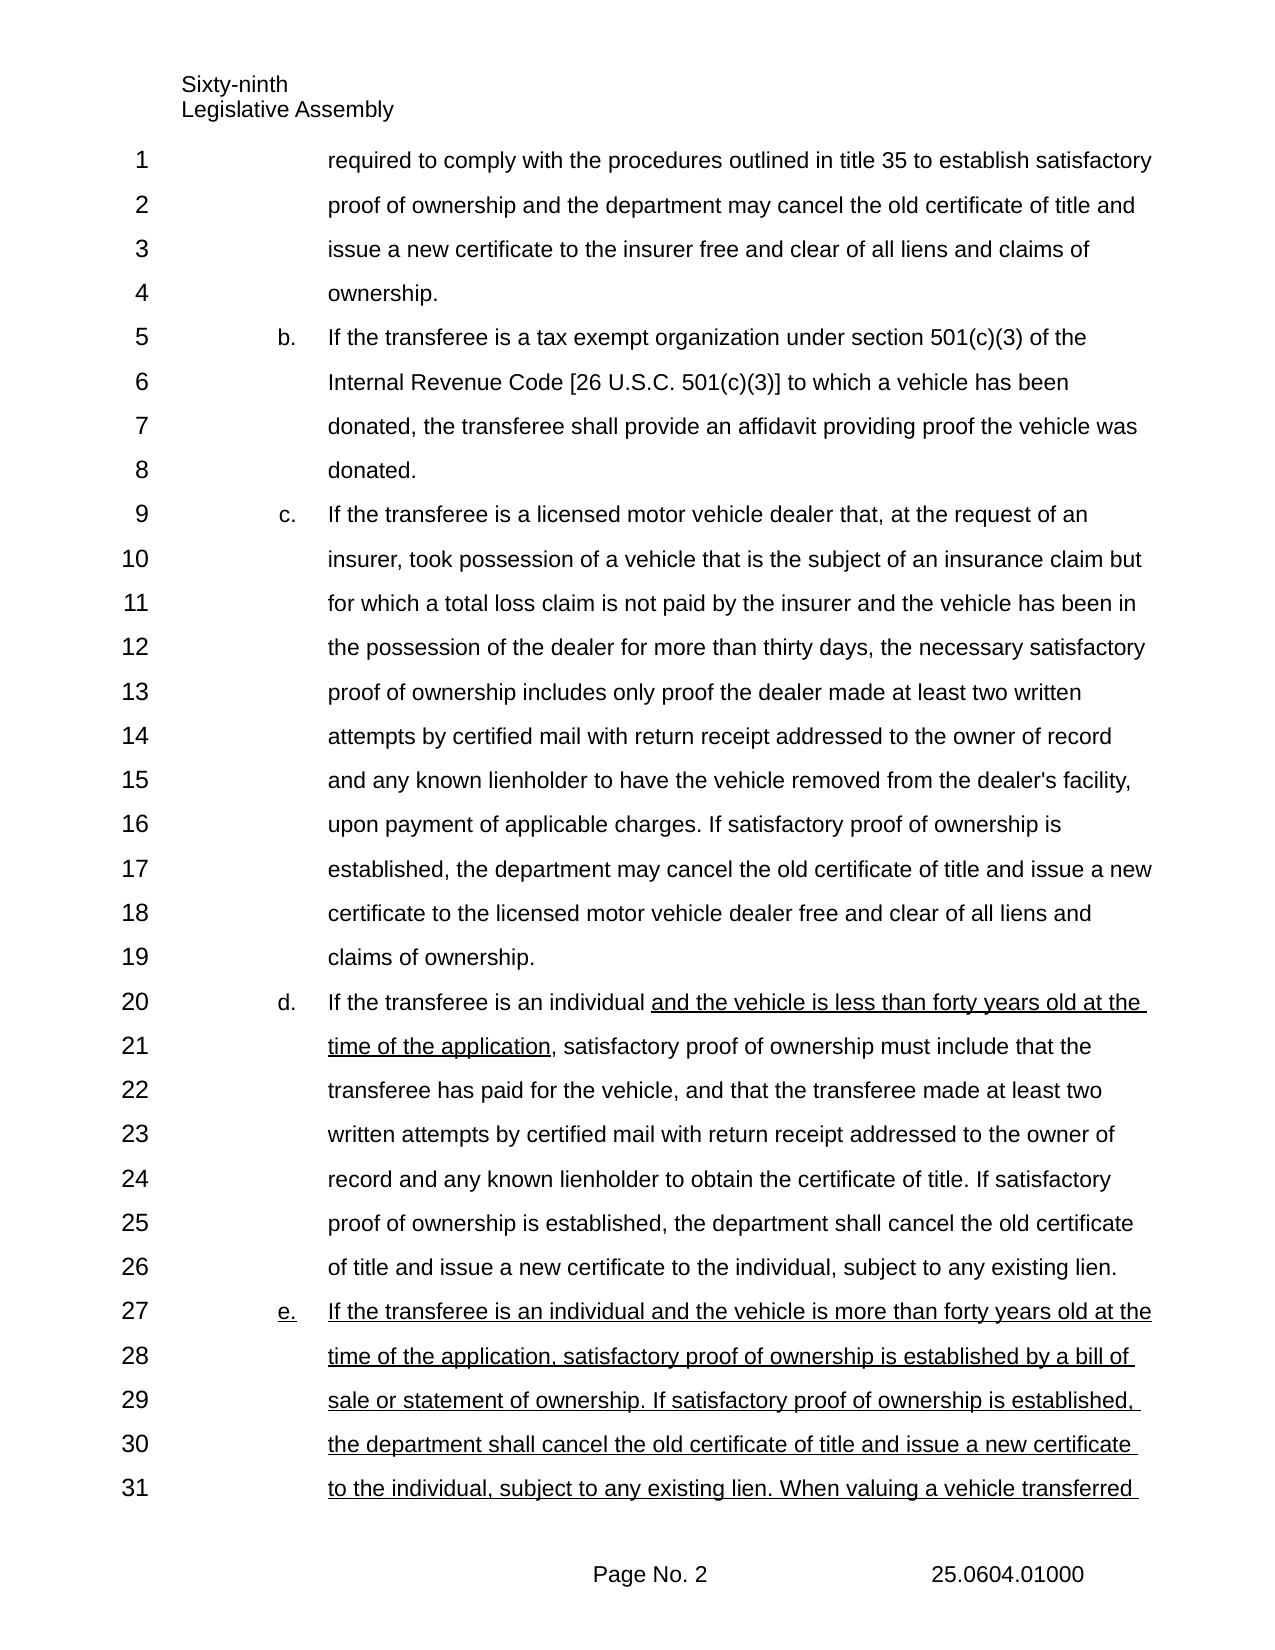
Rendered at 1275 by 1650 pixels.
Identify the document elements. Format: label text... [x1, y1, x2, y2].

text required to comply with the procedures outlined in title 35 to establish satisfactory proof of ownership and the department may cancel the old certificate of title and issue a new certificate to the insurer free and clear of all liens and claims of ownership. [181, 133, 1154, 310]
text b. If the transferee is a tax exempt organization under section 501(c)(3) of the Internal Revenue Code [26 U.S.C. 501(c)(3)] to which a vehicle has been donated, the transferee shall provide an affidavit providing proof the vehicle was donated. [181, 310, 1154, 487]
text c. If the transferee is a licensed motor vehicle dealer that, at the request of an insurer, took possession of a vehicle that is the subject of an insurance claim but for which a total loss claim is not paid by the insurer and the vehicle has been in the possession of the dealer for more than thirty days, the necessary satisfactory proof of ownership includes only proof the dealer made at least two written attempts by certified mail with return receipt addressed to the owner of record and any known lienholder to have the vehicle removed from the dealer's facility, upon payment of applicable charges. If satisfactory proof of ownership is established, the department may cancel the old certificate of title and issue a new certificate to the licensed motor vehicle dealer free and clear of all liens and claims of ownership. [181, 487, 1154, 974]
text d. If the transferee is an individual and the vehicle is less than forty years old at the time of the application, satisfactory proof of ownership must include that the transferee has paid for the vehicle, and that the transferee made at least two written attempts by certified mail with return receipt addressed to the owner of record and any known lienholder to obtain the certificate of title. If satisfactory proof of ownership is established, the department shall cancel the old certificate of title and issue a new certificate to the individual, subject to any existing lien. [181, 974, 1154, 1284]
text e. If the transferee is an individual and the vehicle is more than forty years old at the time of the application, satisfactory proof of ownership is established by a bill of sale or statement of ownership. If satisfactory proof of ownership is established, the department shall cancel the old certificate of title and issue a new certificate to the individual, subject to any existing lien. When valuing a vehicle transferred [181, 1284, 1154, 1506]
